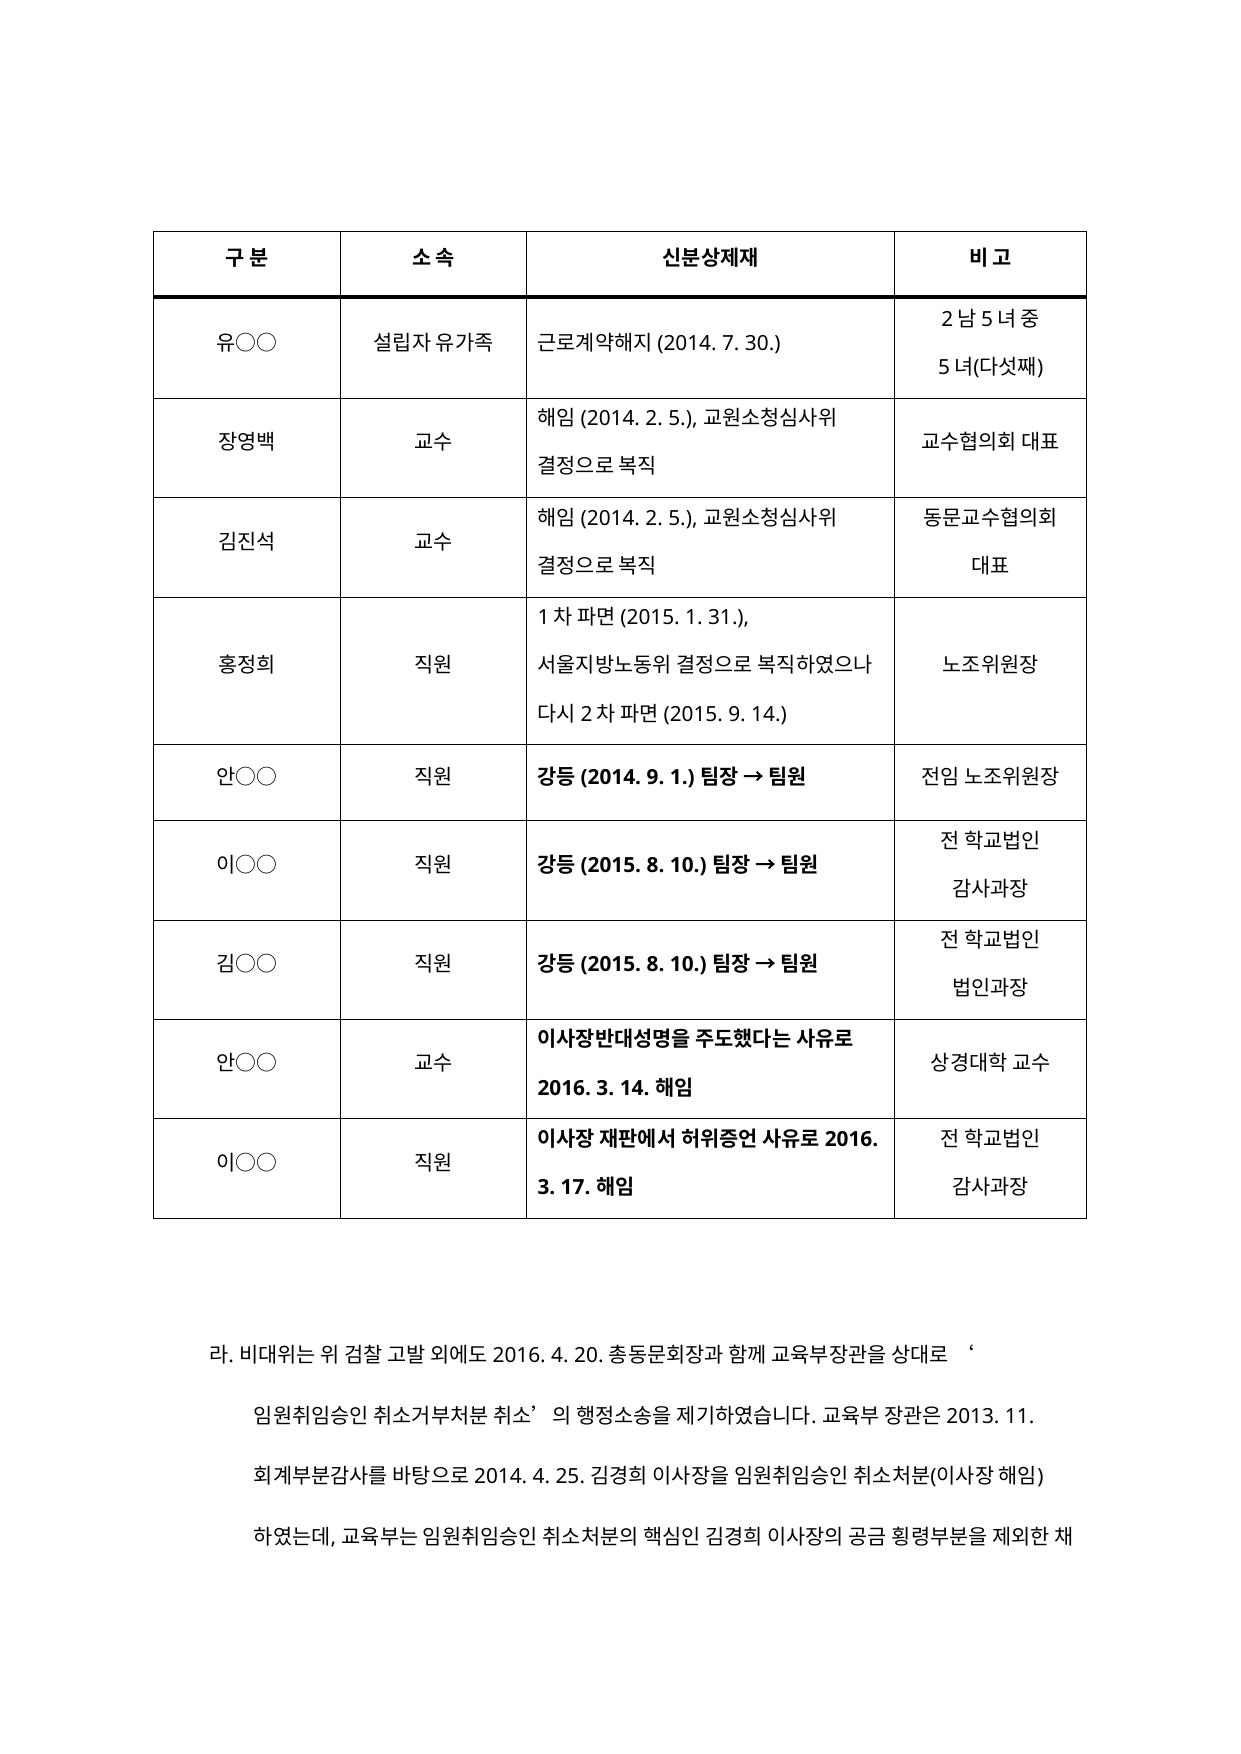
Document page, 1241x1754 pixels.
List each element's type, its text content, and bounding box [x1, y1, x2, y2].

table_cell 전 학교법인 감사과장 [895, 821, 1086, 920]
table_cell 전 학교법인 법인과장 [895, 921, 1086, 1019]
table_cell 전 학교법인 감사과장 [895, 1119, 1086, 1218]
table_cell 강등 (2015. 8. 10.) 팀장 → 팀원 [527, 821, 894, 920]
table_cell 직원 [341, 821, 526, 920]
table_cell 동문교수협의회 대표 [895, 498, 1086, 597]
table_cell 설립자 유가족 [341, 299, 526, 398]
table_cell 직원 [341, 598, 526, 744]
table_cell 직원 [341, 921, 526, 1019]
table_cell 강등 (2014. 9. 1.) 팀장 → 팀원 [527, 745, 894, 820]
table_cell 김○○ [154, 921, 340, 1019]
table_cell 직원 [341, 745, 526, 820]
table_header 비 고 [895, 232, 1086, 295]
table_cell 근로계약해지 (2014. 7. 30.) [527, 299, 894, 398]
table_cell 이○○ [154, 821, 340, 920]
table_cell 유○○ [154, 299, 340, 398]
table_cell 교수협의회 대표 [895, 399, 1086, 497]
table_header 구 분 [154, 232, 340, 295]
table_cell 2남 5녀 중 5녀(다섯째) [895, 299, 1086, 398]
table_cell 교수 [341, 498, 526, 597]
table_cell 홍정희 [154, 598, 340, 744]
table_cell 이사장반대성명을 주도했다는 사유로 2016. 3. 14. 해임 [527, 1020, 894, 1118]
table_cell 이사장 재판에서 허위증언 사유로 2016. 3. 17. 해임 [527, 1119, 894, 1218]
table_cell 김진석 [154, 498, 340, 597]
table_cell 교수 [341, 399, 526, 497]
table_cell 강등 (2015. 8. 10.) 팀장 → 팀원 [527, 921, 894, 1019]
table_header 소 속 [341, 232, 526, 295]
text 라. 비대위는 위 검찰 고발 외에도 2016. 4. 20. 총동문회장과 함께 교육부장관을 상대로 ‘임원취임승인 취소거부처분 취소’의 행정소송을 제기하였습니다. 교육부 장관은 2013. 11. 회계부분감사를 바탕으로 2014. 4. 25. 김경희 이사장을 임원취임승인 취소처분(이사장 해임)하였는데, 교육부는 임원취임승인 취소처분의 핵심인 김경희 이사장의 공금 횡령부분을 제외한 채 [209, 1339, 1087, 1551]
table_cell 안○○ [154, 745, 340, 820]
table_header 신분상제재 [527, 232, 894, 295]
table_cell 상경대학 교수 [895, 1020, 1086, 1118]
table_cell 이○○ [154, 1119, 340, 1218]
table_cell 1차 파면 (2015. 1. 31.), 서울지방노동위 결정으로 복직하였으나 다시 2차 파면 (2015. 9. 14.) [527, 598, 894, 744]
table_cell 해임 (2014. 2. 5.), 교원소청심사위 결정으로 복직 [527, 498, 894, 597]
table_cell 직원 [341, 1119, 526, 1218]
table_cell 교수 [341, 1020, 526, 1118]
table_cell 장영백 [154, 399, 340, 497]
table_cell 해임 (2014. 2. 5.), 교원소청심사위 결정으로 복직 [527, 399, 894, 497]
table_cell 전임 노조위원장 [895, 745, 1086, 820]
table_cell 안○○ [154, 1020, 340, 1118]
table_cell 노조위원장 [895, 598, 1086, 744]
